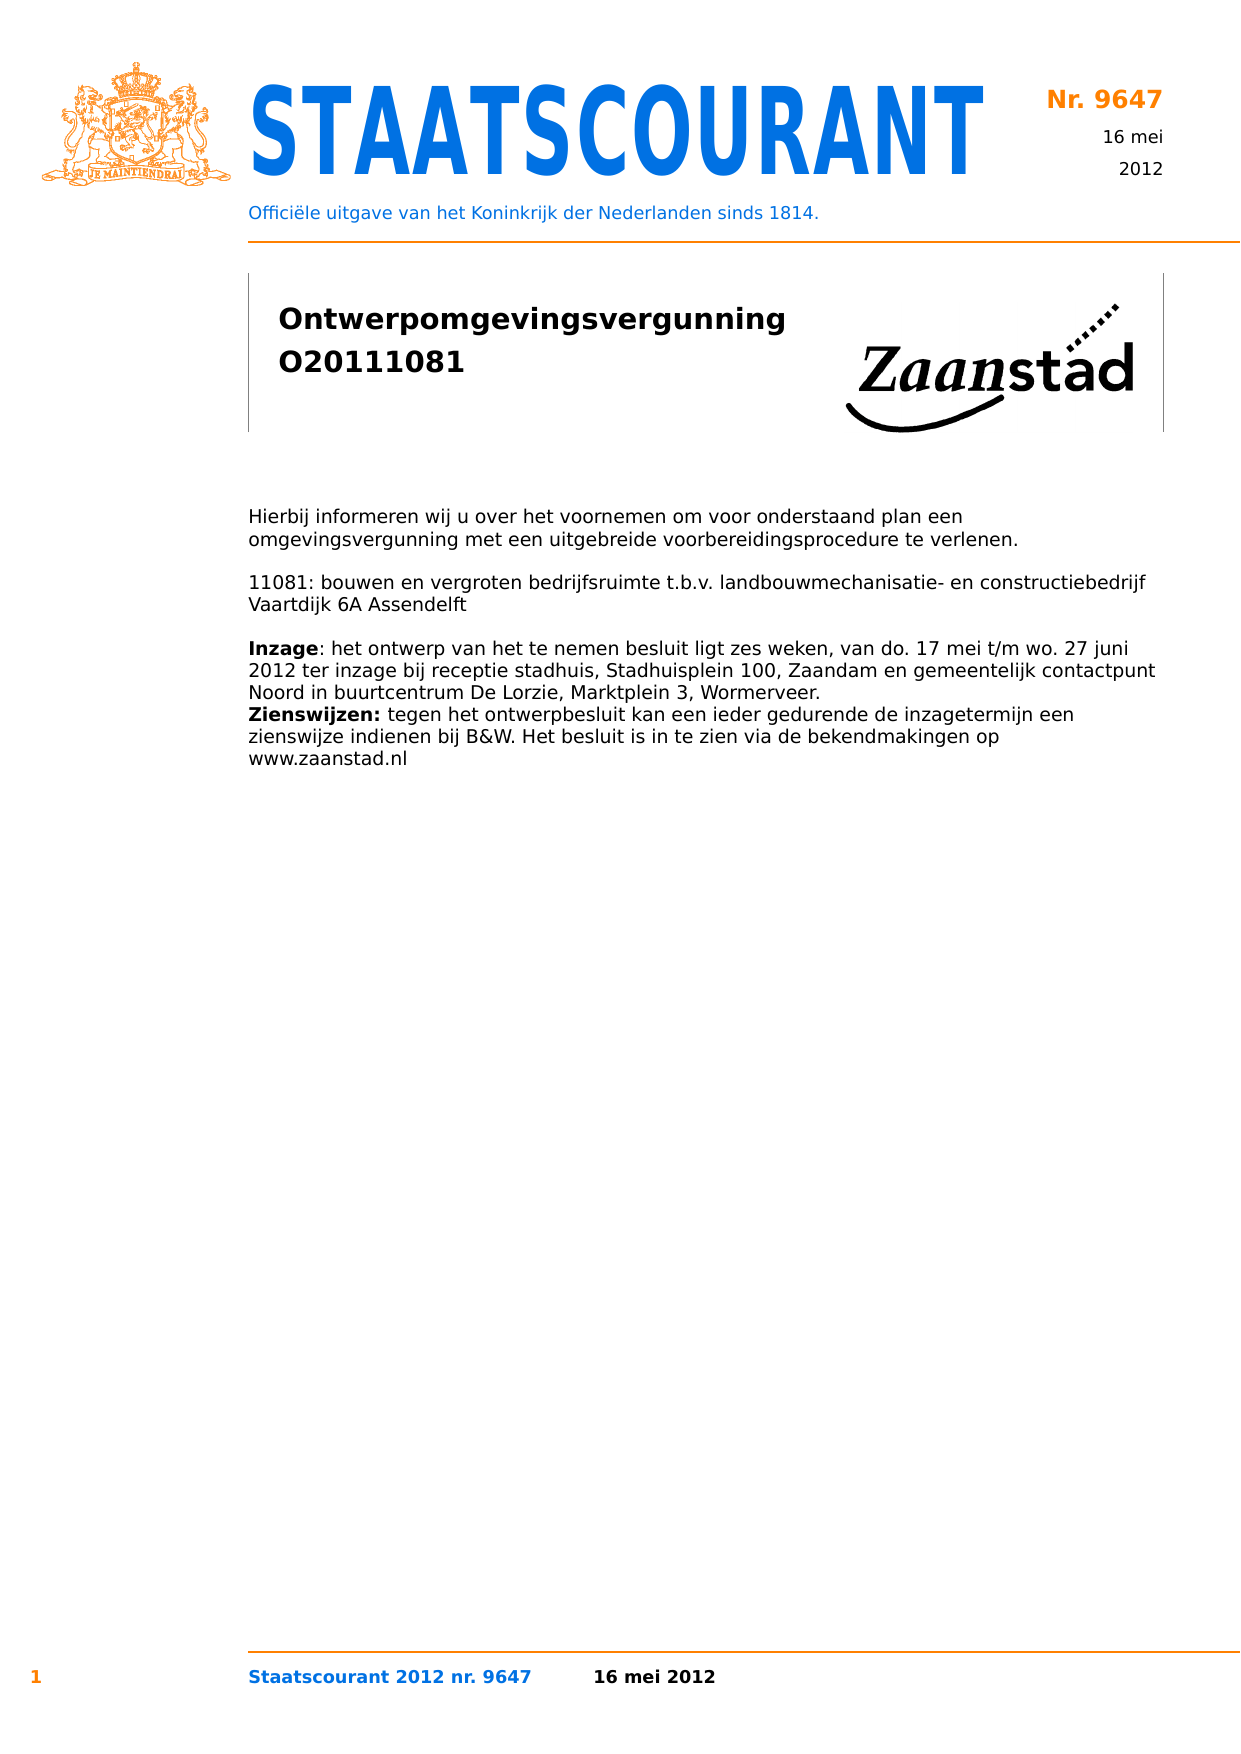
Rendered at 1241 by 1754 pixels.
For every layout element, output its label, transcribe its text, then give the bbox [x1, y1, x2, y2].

table_cell 16 mei [998, 121, 1240, 153]
text Hierbij informeren wij u over het voornemen om voor onderstaand plan een omgevingsvergunning met een uitgebreide voorbereidingsprocedure te verlenen. [248, 506, 1163, 550]
subtitle Ontwerpomgevingsvergunning O20111081 [249, 273, 1163, 432]
table_header Nr. 9647 [998, 62, 1240, 121]
picture [41, 62, 231, 186]
text Zienswijzen: tegen het ontwerpbesluit kan een ieder gedurende de inzagetermijn een zienswijze indienen bij B&W. Het besluit is in te zien via de bekendmakingen op www.zaanstad.nl [248, 704, 1163, 770]
table_cell Officiële uitgave van het Koninkrijk der Nederlanden sinds 1814. [248, 203, 1240, 241]
table_cell 2012 [998, 153, 1240, 203]
table_header [25, 62, 248, 241]
text Inzage: het ontwerp van het te nemen besluit ligt zes weken, van do. 17 mei t/m wo. 27 juni 2012 ter inzage bij receptie stadhuis, Stadhuisplein 100, Zaandam en gemeentelijk contactpunt Noord in buurtcentrum De Lorzie, Marktplein 3, Wormerveer. [248, 638, 1163, 704]
picture [844, 302, 1134, 433]
text 11081: bouwen en vergroten bedrijfsruimte t.b.v. landbouwmechanisatie- en constructiebedrijf Vaartdijk 6A Assendelft [248, 572, 1163, 616]
table_header STAATSCOURANT [248, 62, 998, 203]
